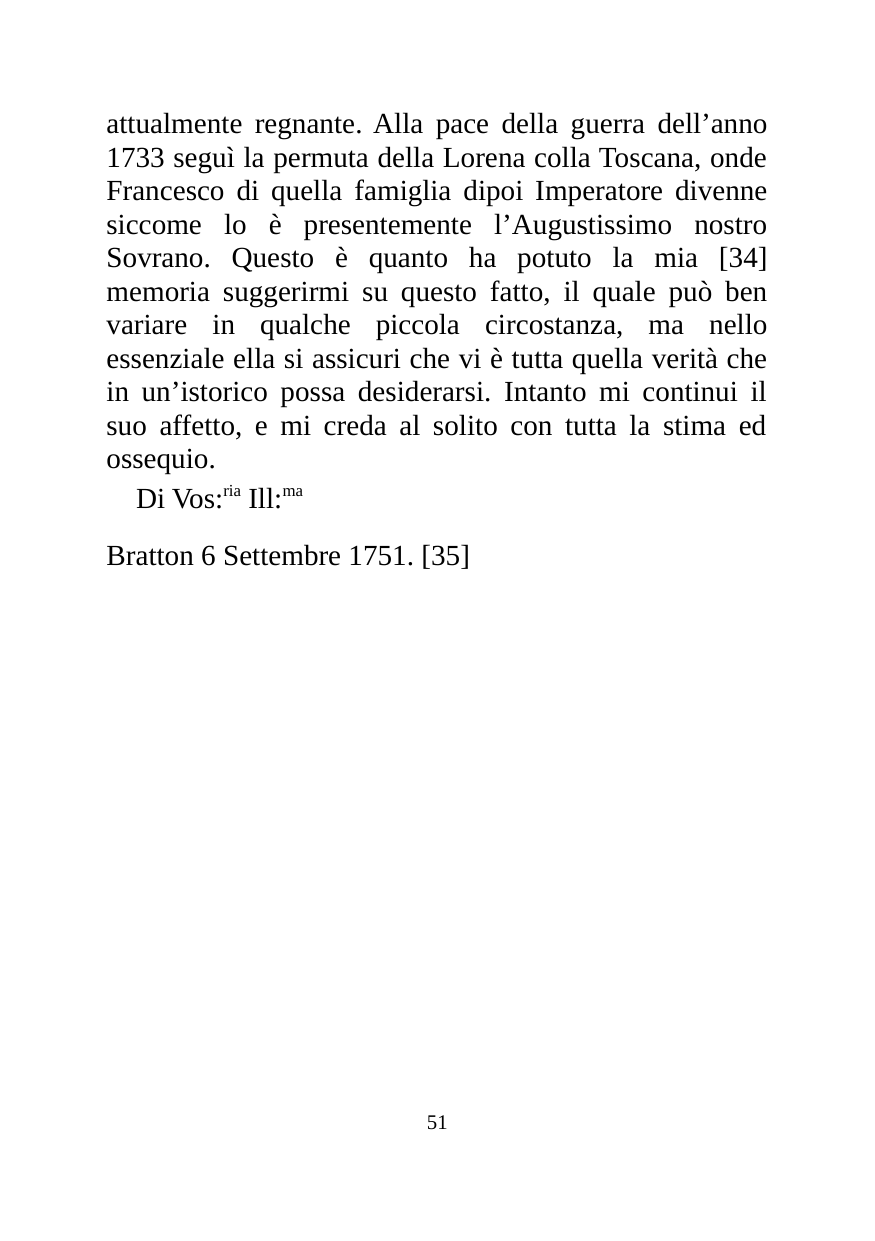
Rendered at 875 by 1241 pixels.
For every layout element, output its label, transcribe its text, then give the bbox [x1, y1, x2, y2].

text Bratton 6 Settembre 1751. [35] [106, 538, 768, 572]
text attualmente regnante. Alla pace della guerra dell’anno 1733 seguì la permuta della Lorena colla Toscana, onde Francesco di quella famiglia dipoi Imperatore divenne siccome lo è presentemente l’Augustissimo nostro Sovrano. Questo è quanto ha potuto la mia [34] memoria suggerirmi su questo fatto, il quale può ben variare in qualche piccola circostanza, ma nello essenziale ella si assicuri che vi è tutta quella verità che in un’istorico possa desiderarsi. Intanto mi continui il suo affetto, e mi creda al solito con tutta la stima ed ossequio. [106, 106, 768, 475]
text Di Vos:ria Ill:ma [106, 481, 768, 515]
